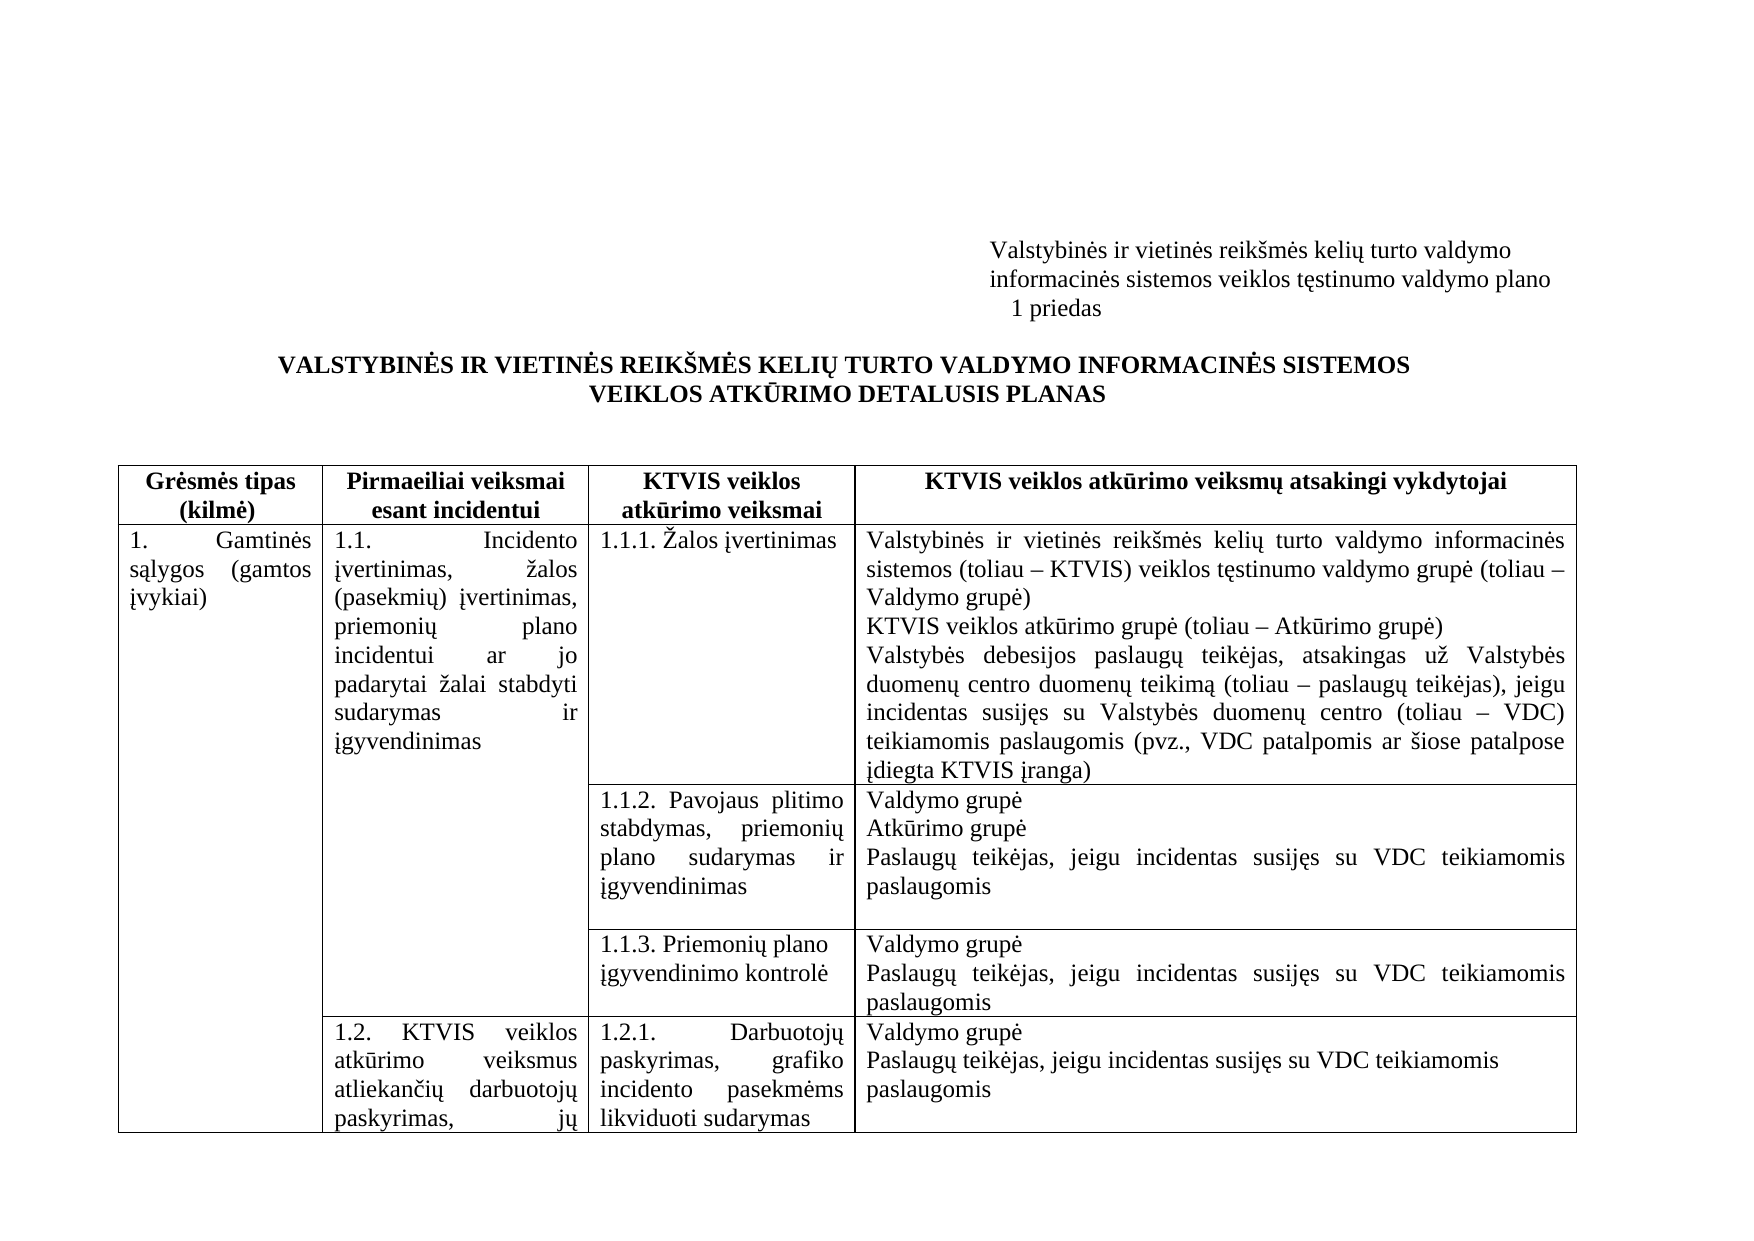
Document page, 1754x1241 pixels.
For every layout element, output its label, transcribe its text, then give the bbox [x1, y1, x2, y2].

table_cell Valdymo grupė Atkūrimo grupė Paslaugų teikėjas, jeigu incidentas susijęs su VDC teikiamomis paslaugomis [856, 785, 1576, 928]
table_cell 1.1. Incidento įvertinimas, žalos (pasekmių) įvertinimas, priemonių plano incidentui ar jo padarytai žalai stabdyti sudarymas ir įgyvendinimas [323, 525, 588, 1016]
table_cell 1.2. KTVIS veiklos atkūrimo veiksmus atliekančių darbuotojų paskyrimas, jų [323, 1017, 588, 1132]
text informacinės sistemos veiklos tęstinumo valdymo plano [107, 264, 1589, 293]
table_cell 1.2.1. Darbuotojų paskyrimas, grafiko incidento pasekmėms likviduoti sudarymas [589, 1017, 854, 1132]
table_header Pirmaeiliai veiksmai esant incidentui [323, 466, 588, 524]
table_header KTVIS veiklos atkūrimo veiksmų atsakingi vykdytojai [856, 466, 1576, 524]
table_header Grėsmės tipas (kilmė) [119, 466, 322, 524]
text Valstybinės ir vietinės reikšmės kelių turto valdymo [107, 235, 1589, 264]
table_cell 1.1.3. Priemonių plano įgyvendinimo kontrolė [589, 930, 854, 1016]
table_cell 1.1.1. Žalos įvertinimas [589, 525, 854, 784]
table_cell Valstybinės ir vietinės reikšmės kelių turto valdymo informacinės sistemos (toliau – KTVIS) veiklos tęstinumo valdymo grupė (toliau – Valdymo grupė) KTVIS veiklos atkūrimo grupė (toliau – Atkūrimo grupė) Valstybės debesijos paslaugų teikėjas, atsakingas už Valstybės duomenų centro duomenų teikimą (toliau – paslaugų teikėjas), jeigu incidentas susijęs su Valstybės duomenų centro (toliau – VDC) teikiamomis paslaugomis (pvz., VDC patalpomis ar šiose patalpose įdiegta KTVIS įranga) [856, 525, 1576, 784]
table_header KTVIS veiklos atkūrimo veiksmai [589, 466, 854, 524]
text VALSTYBINĖS IR VIETINĖS REIKŠMĖS KELIŲ TURTO VALDYMO INFORMACINĖS SISTEMOS [118, 350, 1577, 379]
text 1 priedas [129, 293, 1589, 322]
text veiklos atkūrimo DETALUSIS planas [118, 379, 1577, 408]
table_cell 1.1.2. Pavojaus plitimo stabdymas, priemonių plano sudarymas ir įgyvendinimas [589, 785, 854, 928]
table_cell Valdymo grupė Paslaugų teikėjas, jeigu incidentas susijęs su VDC teikiamomis paslaugomis [856, 1017, 1576, 1132]
table_cell 1. Gamtinės sąlygos (gamtos įvykiai) [119, 525, 322, 1132]
table_cell Valdymo grupė Paslaugų teikėjas, jeigu incidentas susijęs su VDC teikiamomis paslaugomis [856, 930, 1576, 1016]
